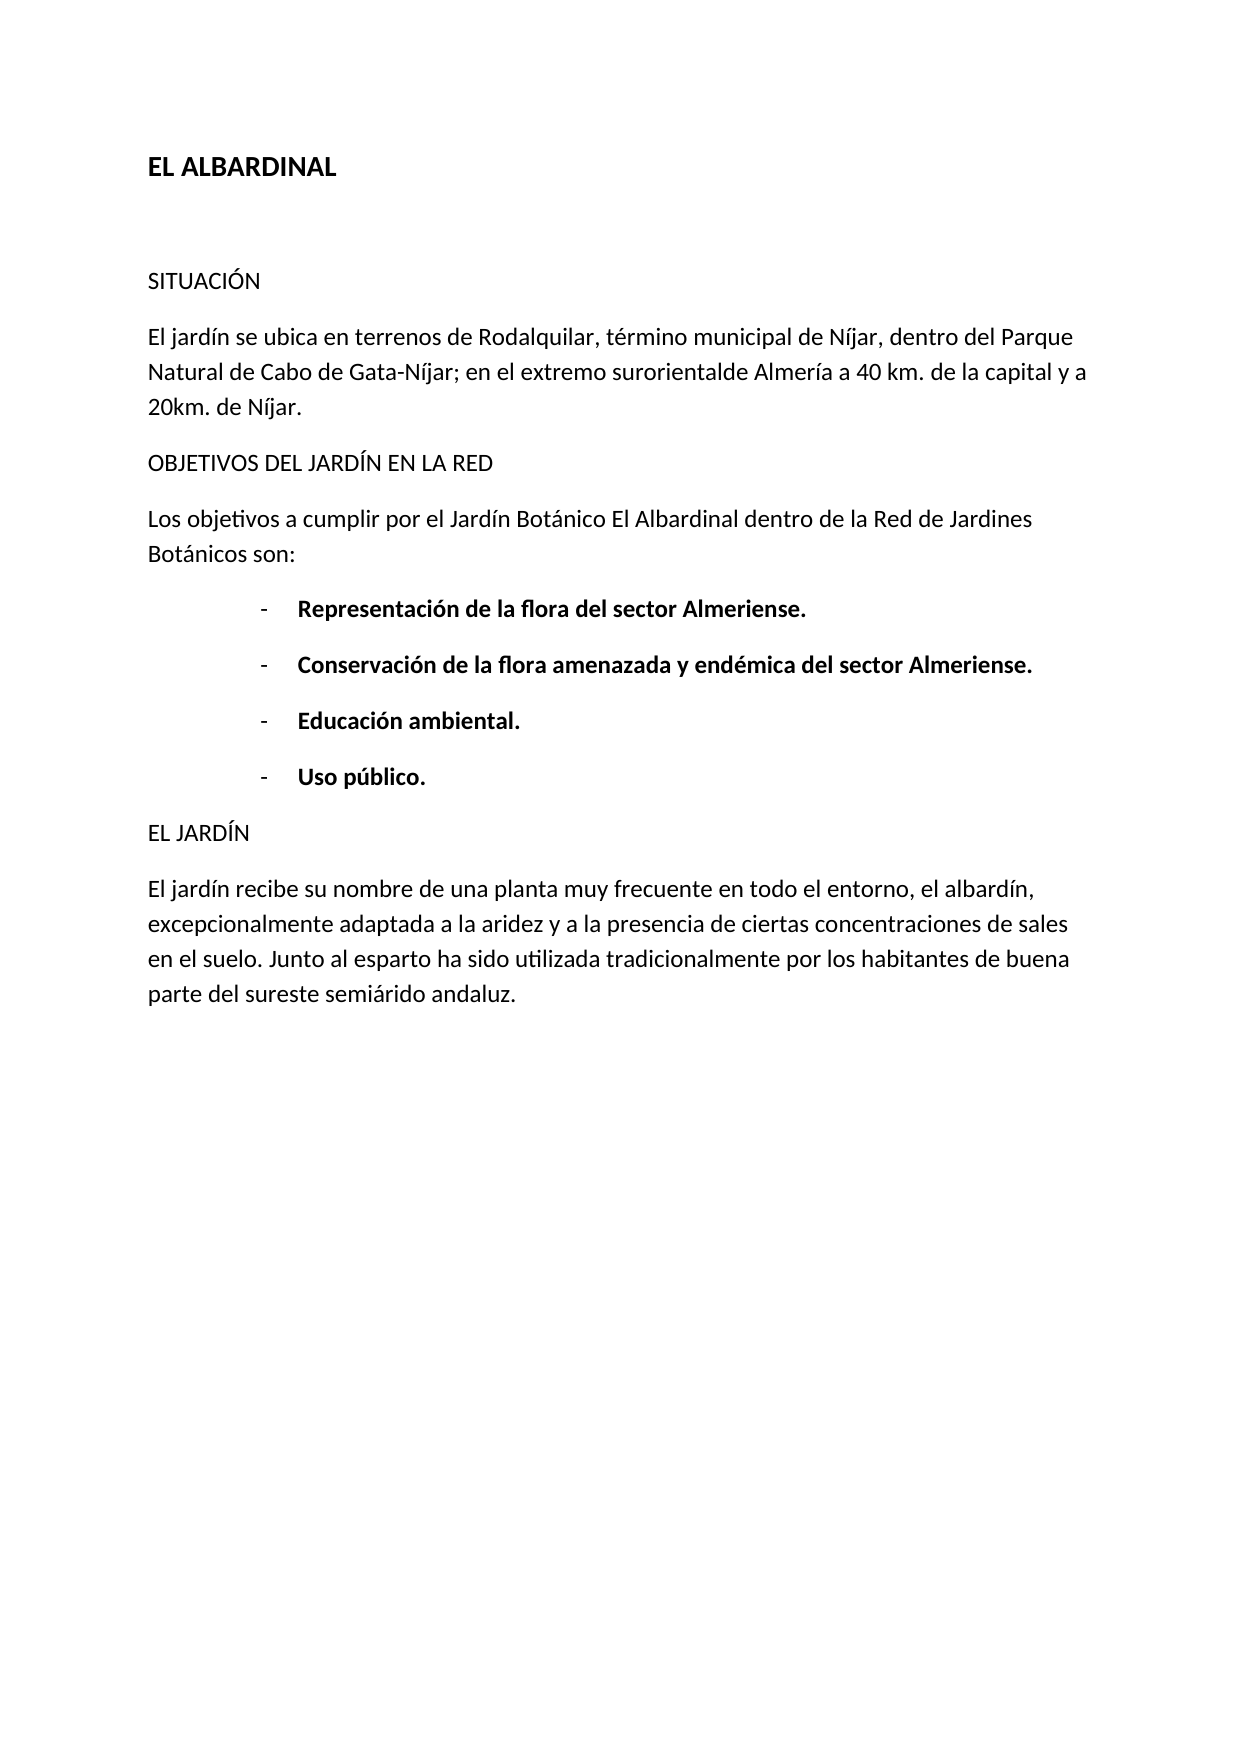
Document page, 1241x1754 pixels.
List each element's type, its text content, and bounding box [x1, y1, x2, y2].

text EL ALBARDINAL [148, 148, 1093, 183]
text El jardín recibe su nombre de una planta muy frecuente en todo el entorno, el albardín, excepcionalmente adaptada a la aridez y a la presencia de ciertas concentraciones de sales en el suelo. Junto al esparto ha sido utilizada tradicionalmente por los habitantes de buena parte del sureste semiárido andaluz. [148, 873, 1093, 1008]
text El jardín se ubica en terrenos de Rodalquilar, término municipal de Níjar, dentro del Parque Natural de Cabo de Gata-Níjar; en el extremo surorientalde Almería a 40 km. de la capital y a 20km. de Níjar. [148, 321, 1093, 422]
list Representación de la flora del sector Almeriense. [260, 593, 1093, 624]
list Educación ambiental. [260, 705, 1093, 736]
text OBJETIVOS DEL JARDÍN EN LA RED [148, 447, 1093, 477]
text EL JARDÍN [148, 817, 1093, 847]
text SITUACIÓN [148, 265, 1093, 296]
list Uso público. [260, 761, 1093, 792]
list Conservación de la flora amenazada y endémica del sector Almeriense. [260, 649, 1093, 680]
text Los objetivos a cumplir por el Jardín Botánico El Albardinal dentro de la Red de Jardines Botánicos son: [148, 503, 1093, 568]
